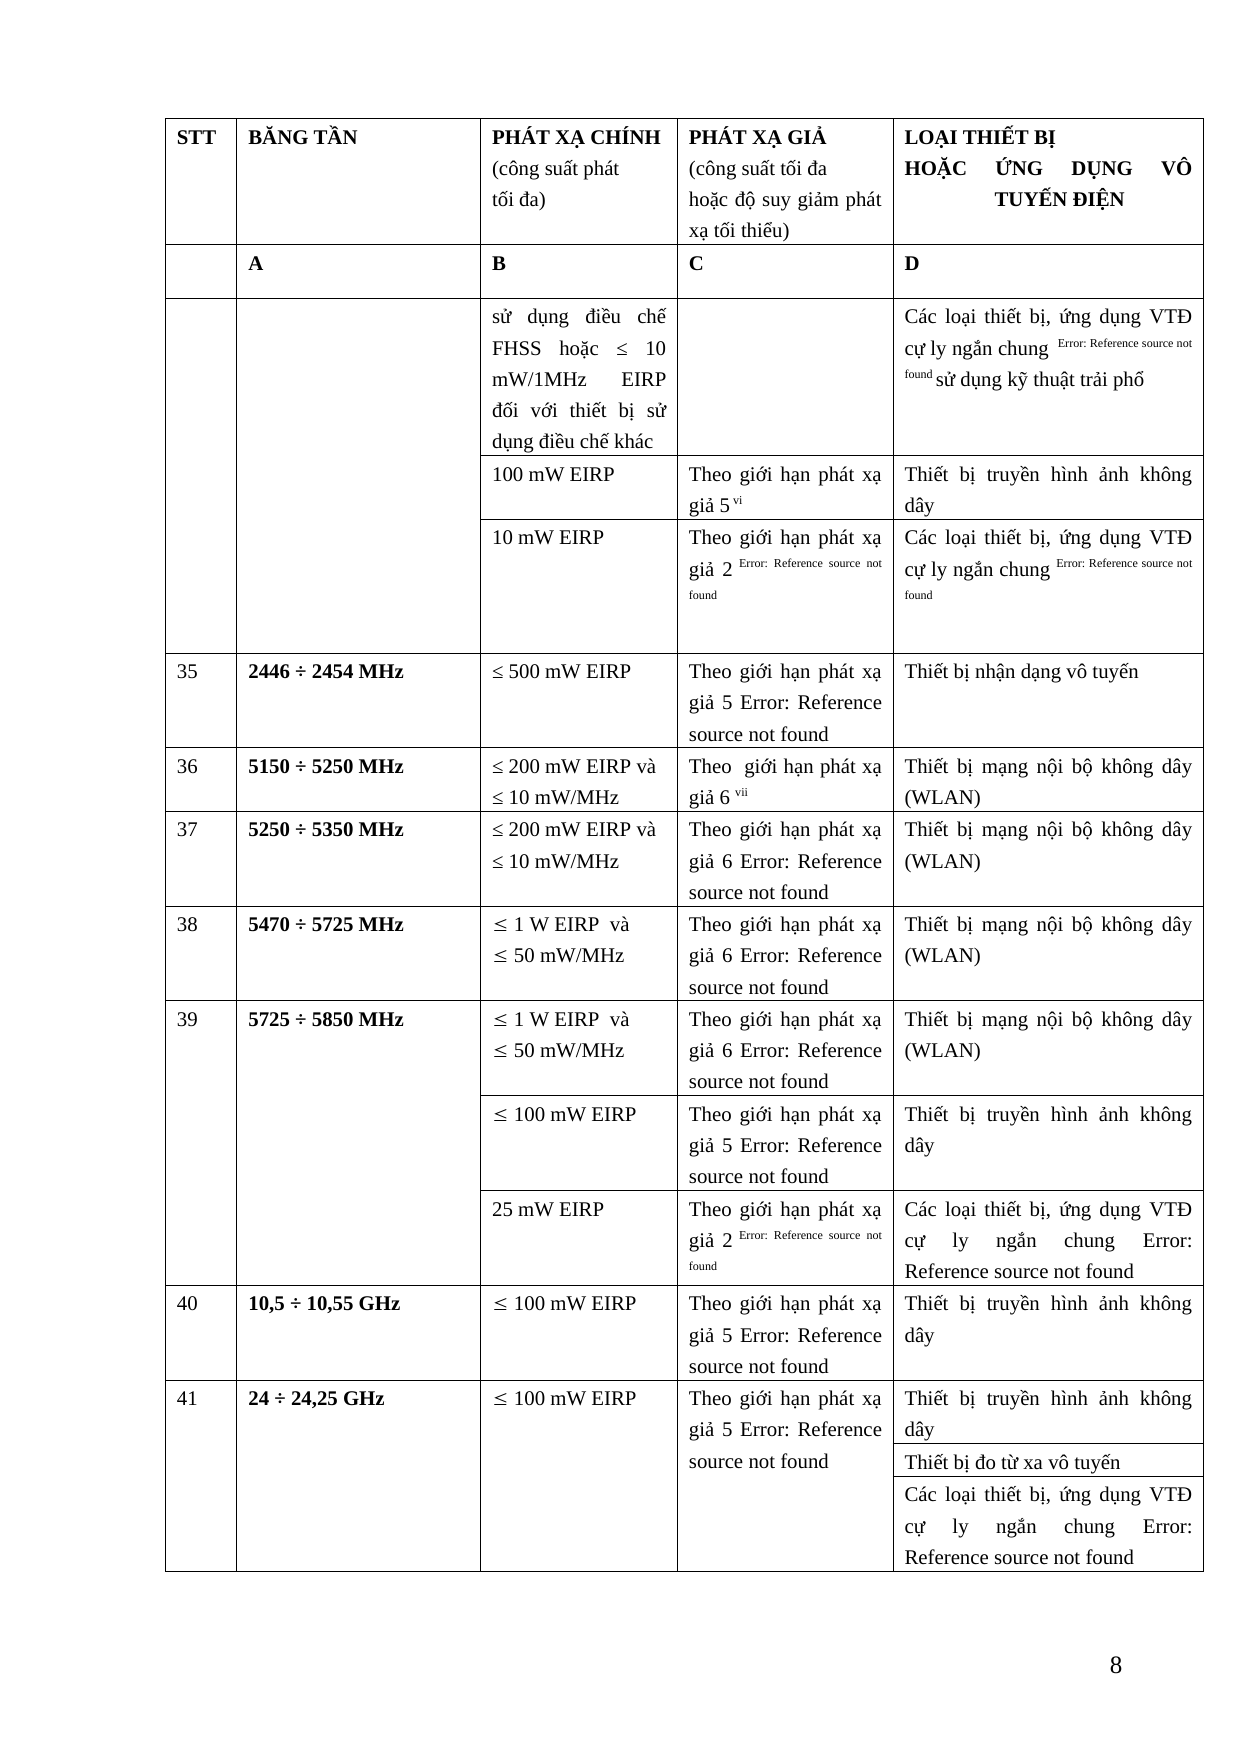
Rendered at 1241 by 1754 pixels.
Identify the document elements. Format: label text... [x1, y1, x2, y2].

table_cell Thiết bị mạng nội bộ không dây (WLAN) [894, 1001, 1203, 1095]
table_cell 10 mW EIRP [481, 520, 677, 652]
table_header PHÁT XẠ GIẢ (công suất tối đa hoặc độ suy giảm phát xạ tối thiểu) [678, 119, 893, 244]
table_cell Theo giới hạn phát xạ giả 5 Error: Reference source not found [678, 1096, 893, 1190]
table_cell 25 mW EIRP [481, 1191, 677, 1285]
table_cell 5250 ÷ 5350 MHz [237, 812, 480, 906]
table_cell Theo giới hạn phát xạ giả 5 Error: Reference source not found [678, 1381, 893, 1571]
table_cell ≤ 200 mW EIRP và ≤ 10 mW/MHz [481, 748, 677, 811]
table_cell sử dụng điều chế FHSS hoặc ≤ 10 mW/1MHz EIRP đối với thiết bị sử dụng điều chế khác [481, 299, 677, 455]
table_cell Thiết bị truyền hình ảnh không dây [894, 1096, 1203, 1190]
table_cell Thiết bị mạng nội bộ không dây (WLAN) [894, 907, 1203, 1000]
table_cell 10,5 ÷ 10,55 GHz [237, 1286, 480, 1379]
table_cell Thiết bị đo từ xa vô tuyến [894, 1444, 1203, 1476]
table_cell 5725 ÷ 5850 MHz [237, 1001, 480, 1285]
table_cell Theo giới hạn phát xạ giả 2 Error: Reference source not found [678, 1191, 893, 1285]
table_cell 37 [166, 812, 236, 906]
table_cell Theo giới hạn phát xạ giả 2 Error: Reference source not found [678, 520, 893, 652]
table_cell 38 [166, 907, 236, 1000]
table_cell Thiết bị truyền hình ảnh không dây [894, 456, 1203, 519]
table_cell Các loại thiết bị, ứng dụng VTĐ cự ly ngắn chung Error: Reference source not found sử dụng kỹ thuật trải phổ [894, 299, 1203, 455]
table_cell  100 mW EIRP [481, 1286, 677, 1379]
table_cell Thiết bị mạng nội bộ không dây (WLAN) [894, 812, 1203, 906]
table_cell 100 mW EIRP [481, 456, 677, 519]
table_cell 36 [166, 748, 236, 811]
table_header STT [166, 119, 236, 244]
table_cell Theo giới hạn phát xạ giả 5 [678, 456, 893, 519]
table_cell ≤ 200 mW EIRP và ≤ 10 mW/MHz [481, 812, 677, 906]
table_cell [237, 299, 480, 652]
table_cell ≤ 500 mW EIRP [481, 654, 677, 747]
table_cell Các loại thiết bị, ứng dụng VTĐ cự ly ngắn chung Error: Reference source not found [894, 1191, 1203, 1285]
table_cell Theo giới hạn phát xạ giả 6 Error: Reference source not found [678, 907, 893, 1000]
table_cell 39 [166, 1001, 236, 1285]
table_cell 5470 ÷ 5725 MHz [237, 907, 480, 1000]
table_cell Theo giới hạn phát xạ giả 6 Error: Reference source not found [678, 1001, 893, 1095]
table_cell Theo giới hạn phát xạ giả 6 [678, 748, 893, 811]
table_cell B [481, 245, 677, 298]
table_cell Các loại thiết bị, ứng dụng VTĐ cự ly ngắn chung Error: Reference source not found [894, 520, 1203, 652]
table_cell  1 W EIRP và  50 mW/MHz [481, 1001, 677, 1095]
table_cell  100 mW EIRP [481, 1096, 677, 1190]
table_cell 2446 ÷ 2454 MHz [237, 654, 480, 747]
table_cell  1 W EIRP và  50 mW/MHz [481, 907, 677, 1000]
table_cell [166, 299, 236, 652]
table_cell 40 [166, 1286, 236, 1379]
table_cell Các loại thiết bị, ứng dụng VTĐ cự ly ngắn chung Error: Reference source not found [894, 1477, 1203, 1571]
table_cell  100 mW EIRP [481, 1381, 677, 1571]
table_cell Thiết bị nhận dạng vô tuyến [894, 654, 1203, 747]
table_cell [678, 299, 893, 455]
table_cell [166, 245, 236, 298]
table_cell 24 ÷ 24,25 GHz [237, 1381, 480, 1571]
table_cell 35 [166, 654, 236, 747]
table_cell Theo giới hạn phát xạ giả 5 Error: Reference source not found [678, 654, 893, 747]
table_cell 41 [166, 1381, 236, 1571]
table_header PHÁT XẠ CHÍNH (công suất phát tối đa) [481, 119, 677, 244]
table_cell D [894, 245, 1203, 298]
table_cell Thiết bị truyền hình ảnh không dây [894, 1381, 1203, 1443]
table_cell C [678, 245, 893, 298]
table_cell Thiết bị mạng nội bộ không dây (WLAN) [894, 748, 1203, 811]
table_header BĂNG TẦN [237, 119, 480, 244]
table_cell 5150 ÷ 5250 MHz [237, 748, 480, 811]
table_cell Thiết bị truyền hình ảnh không dây [894, 1286, 1203, 1379]
table_cell Theo giới hạn phát xạ giả 6 Error: Reference source not found [678, 812, 893, 906]
table_cell A [237, 245, 480, 298]
table_header LOẠI THIẾT BỊ HOẶC ỨNG DỤNG VÔ TUYẾN ĐIỆN [894, 119, 1203, 244]
table_cell Theo giới hạn phát xạ giả 5 Error: Reference source not found [678, 1286, 893, 1379]
